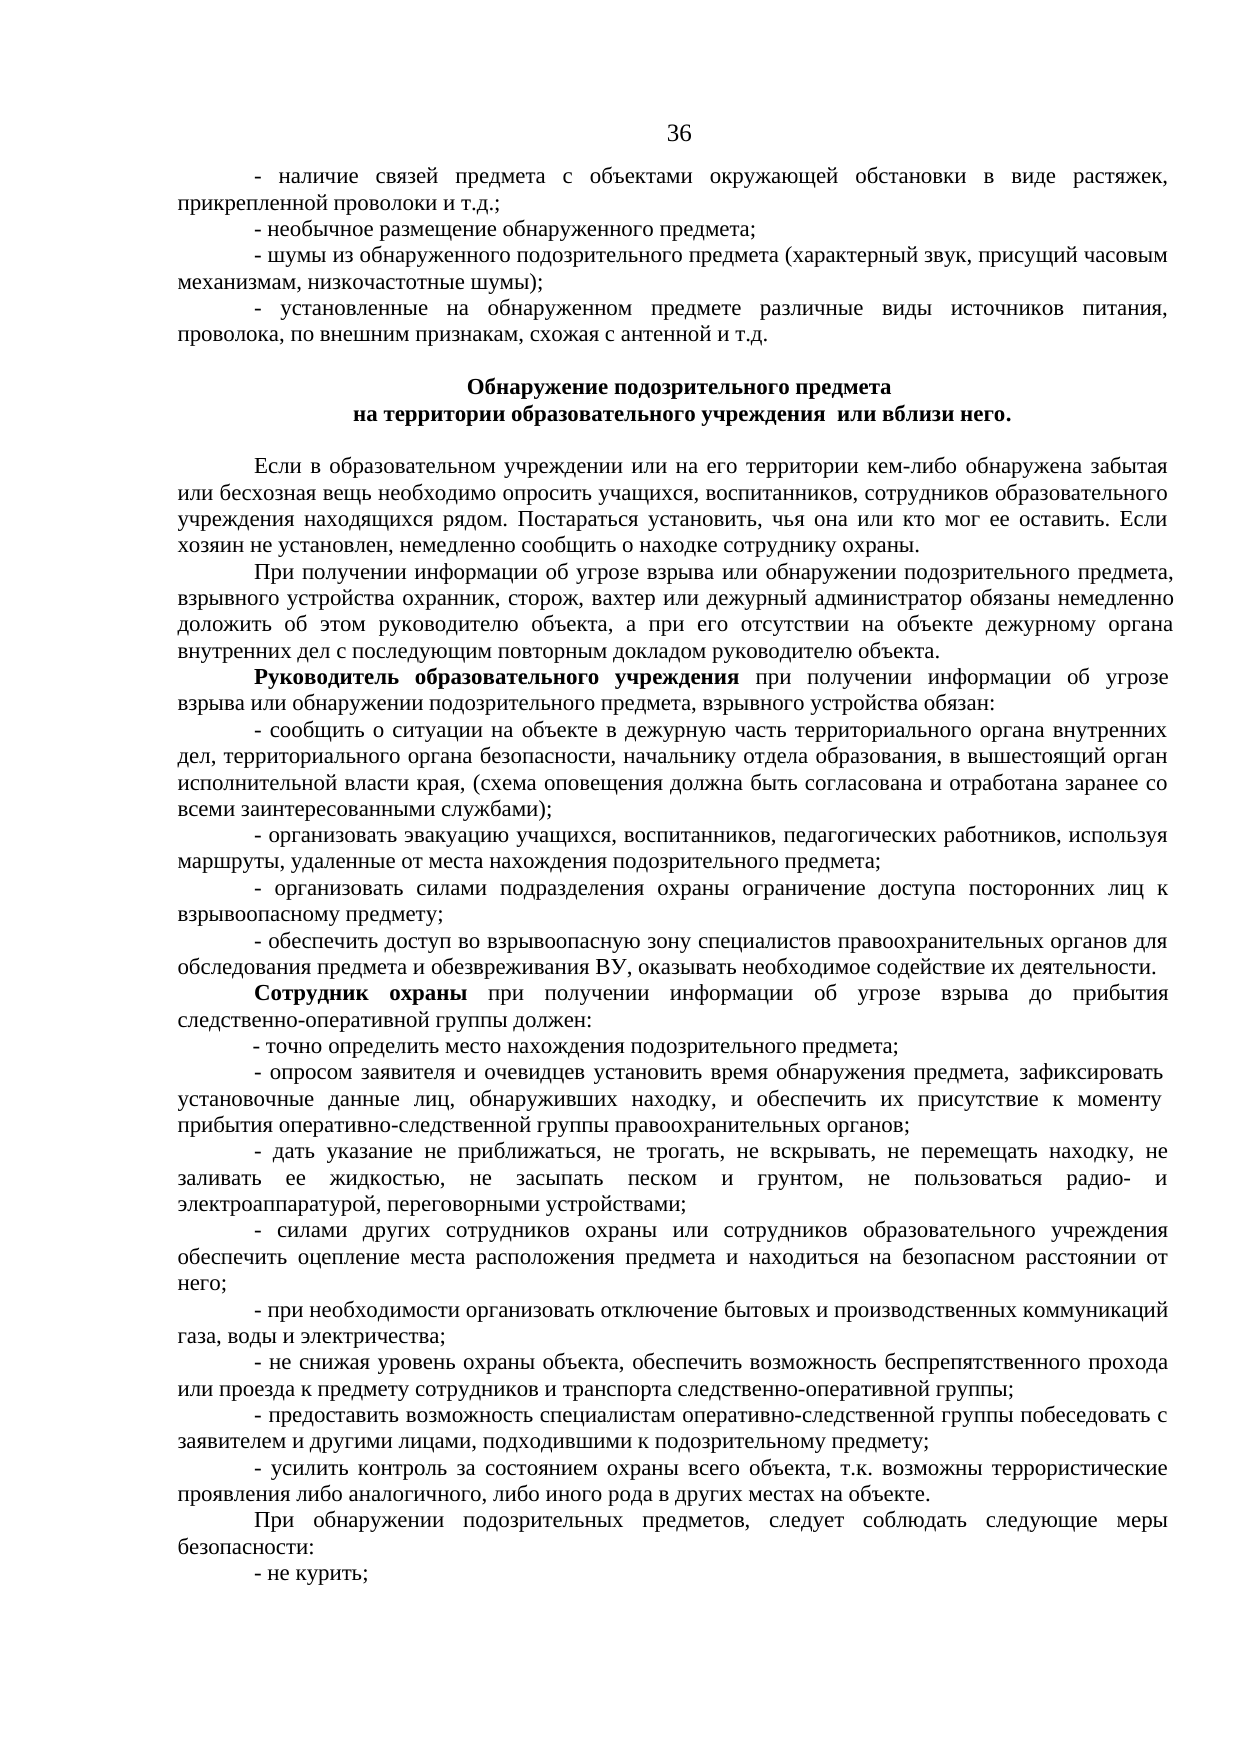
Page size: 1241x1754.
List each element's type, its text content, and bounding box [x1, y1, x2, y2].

text - организовать эвакуацию учащихся, воспитанников, педагогических работников, используя маршруты, удаленные от места нахождения подозрительного предмета; [177, 821, 1169, 874]
text - предоставить возможность специалистам оперативно-следственной группы побеседовать с заявителем и другими лицами, подходившими к подозрительному предмету; [177, 1401, 1169, 1454]
text на территории образовательного учреждения или вблизи него. [177, 399, 1187, 426]
text - необычное размещение обнаруженного предмета; [177, 215, 1169, 241]
text - опросом заявителя и очевидцев установить время обнаружения предмета, зафиксировать установочные данные лиц, обнаруживших находку, и обеспечить их присутствие к моменту прибытия оперативно-следственной группы правоохранительных органов; [177, 1058, 1163, 1137]
text - шумы из обнаруженного подозрительного предмета (характерный звук, присущий часовым механизмам, низкочастотные шумы); [177, 241, 1169, 294]
text При получении информации об угрозе взрыва или обнаружении подозрительного предмета, взрывного устройства охранник, сторож, вахтер или дежурный администратор обязаны немедленно доложить об этом руководителю объекта, а при его отсутствии на объекте дежурному органа внутренних дел с последующим повторным докладом руководителю объекта. [177, 558, 1175, 663]
text - наличие связей предмета с объектами окружающей обстановки в виде растяжек, прикрепленной проволоки и т.д.; [177, 162, 1169, 215]
text - установленные на обнаруженном предмете различные виды источников питания, проволока, по внешним признакам, схожая с антенной и т.д. [177, 294, 1169, 347]
text - обеспечить доступ во взрывоопасную зону специалистов правоохранительных органов для обследования предмета и обезвреживания ВУ, оказывать необходимое содействие их деятельности. [177, 927, 1169, 979]
text - дать указание не приближаться, не трогать, не вскрывать, не перемещать находку, не заливать ее жидкостью, не засыпать песком и грунтом, не пользоваться радио- и электроаппаратурой, переговорными устройствами; [177, 1137, 1169, 1217]
text - не снижая уровень охраны объекта, обеспечить возможность беспрепятственного прохода или проезда к предмету сотрудников и транспорта следственно-оперативной группы; [177, 1348, 1169, 1401]
text - сообщить о ситуации на объекте в дежурную часть территориального органа внутренних дел, территориального органа безопасности, начальнику отдела образования, в вышестоящий орган исполнительной власти края, (схема оповещения должна быть согласована и отработана заранее со всеми заинтересованными службами); [177, 716, 1169, 821]
text Сотрудник охраны при получении информации об угрозе взрыва до прибытия следственно-оперативной группы должен: [177, 979, 1169, 1032]
text - точно определить место нахождения подозрительного предмета; [177, 1032, 1187, 1058]
text - организовать силами подразделения охраны ограничение доступа посторонних лиц к взрывоопасному предмету; [177, 874, 1169, 927]
text - силами других сотрудников охраны или сотрудников образовательного учреждения обеспечить оцепление места расположения предмета и находиться на безопасном расстоянии от него; [177, 1217, 1169, 1296]
text При обнаружении подозрительных предметов, следует соблюдать следующие меры безопасности: [177, 1506, 1169, 1559]
text Если в образовательном учреждении или на его территории кем-либо обнаружена забытая или бесхозная вещь необходимо опросить учащихся, воспитанников, сотрудников образовательного учреждения находящихся рядом. Постараться установить, чья она или кто мог ее оставить. Если хозяин не установлен, немедленно сообщить о находке сотруднику охраны. [177, 452, 1169, 558]
text - усилить контроль за состоянием охраны всего объекта, т.к. возможны террористические проявления либо аналогичного, либо иного рода в других местах на объекте. [177, 1454, 1169, 1506]
text Руководитель образовательного учреждения при получении информации об угрозе взрыва или обнаружении подозрительного предмета, взрывного устройства обязан: [177, 663, 1169, 716]
text - не курить; [177, 1559, 1169, 1586]
text Обнаружение подозрительного предмета [177, 373, 1187, 399]
text - при необходимости организовать отключение бытовых и производственных коммуникаций газа, воды и электричества; [177, 1296, 1169, 1348]
